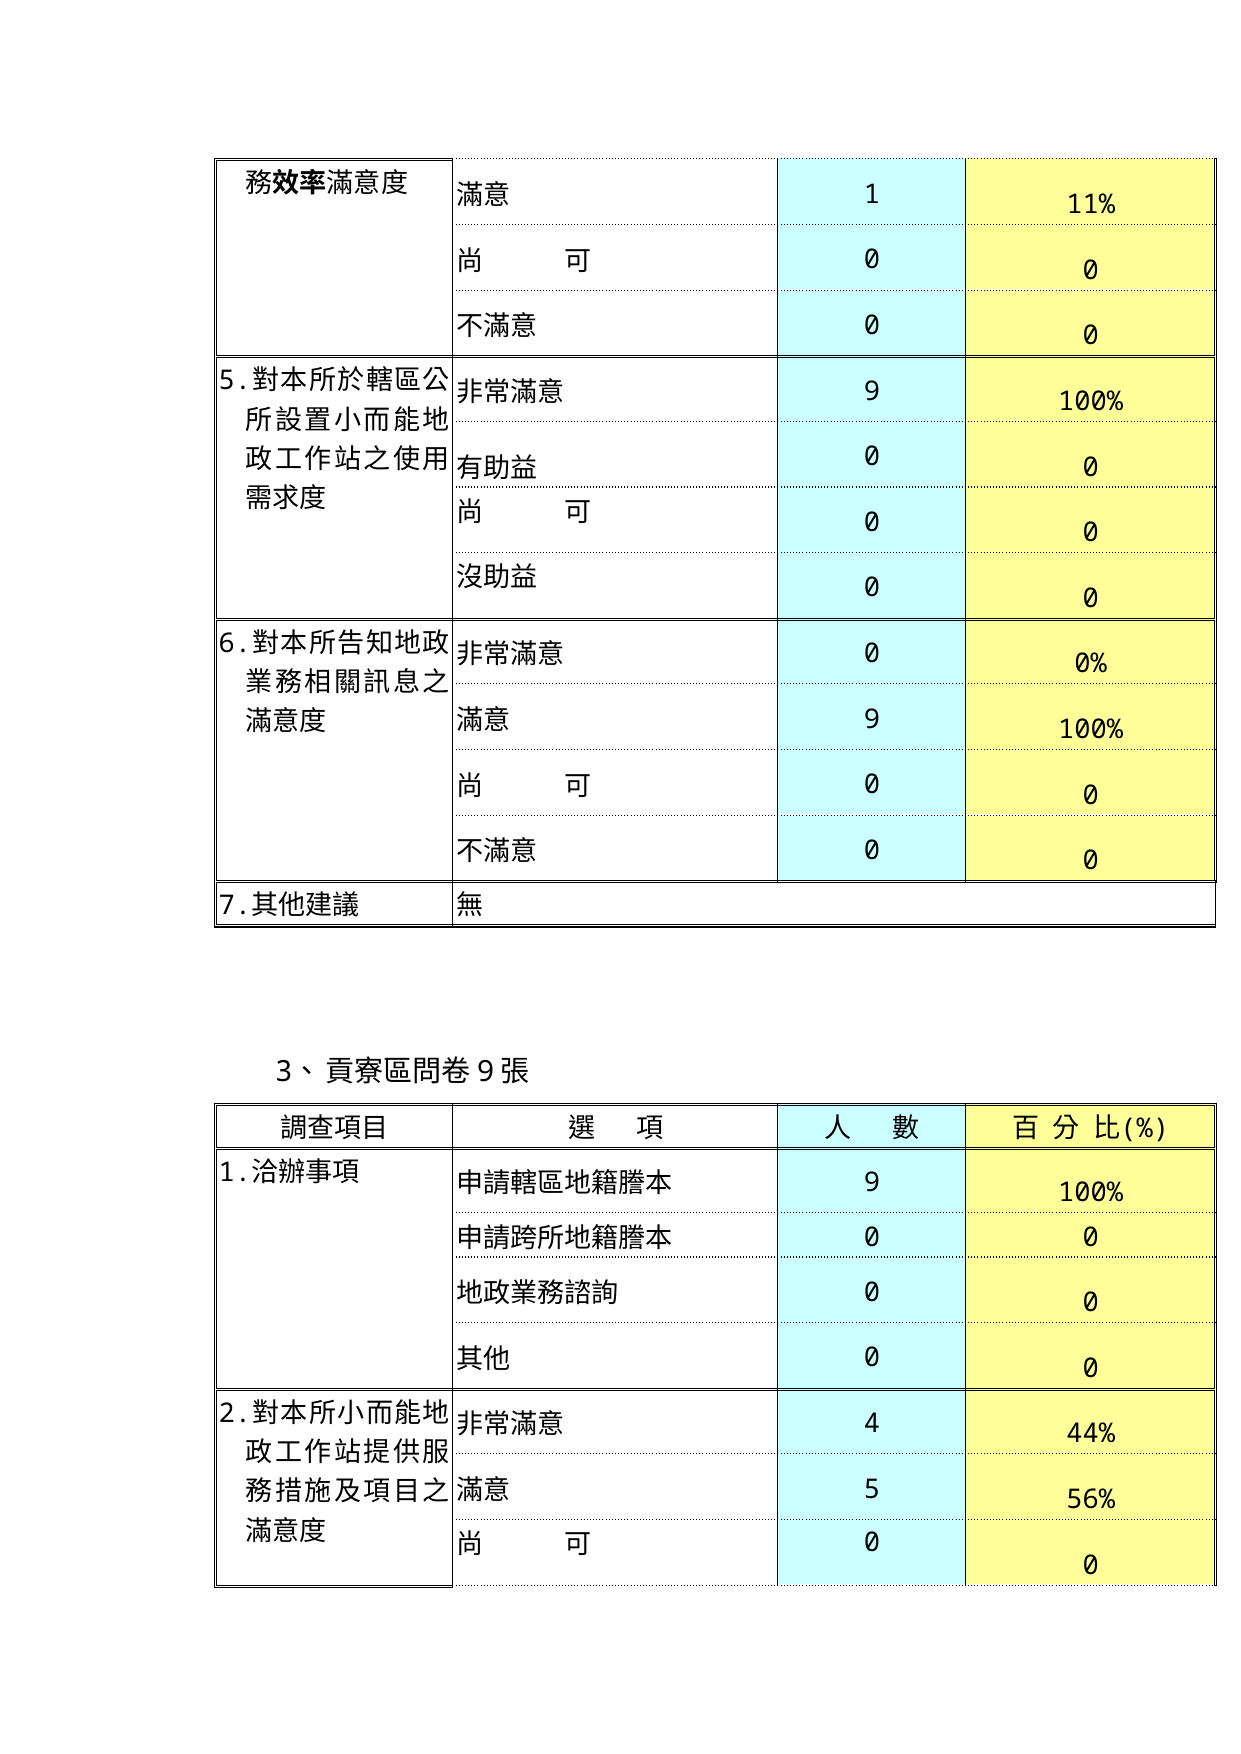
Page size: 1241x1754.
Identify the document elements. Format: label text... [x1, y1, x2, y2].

table_cell 4 [778, 1391, 965, 1453]
table_cell 申請轄區地籍謄本 [453, 1150, 777, 1212]
table_cell 0 [966, 552, 1214, 618]
table_cell 滿意 [453, 158, 777, 224]
table_cell 0 [966, 486, 1214, 552]
table_cell 0 [778, 1519, 965, 1584]
table_cell 5 [778, 1453, 965, 1519]
table_cell 非常滿意 [453, 1391, 777, 1453]
table_cell 5.對本所於轄區公所設置小而能地政工作站之使用需求度 [217, 358, 452, 618]
table_cell 0 [778, 815, 965, 880]
table_cell 非常滿意 [453, 621, 777, 683]
table_cell 0 [778, 1322, 965, 1388]
table_header 人 數 [778, 1106, 965, 1147]
table_cell 0 [966, 815, 1214, 880]
table_cell 不滿意 [453, 290, 777, 355]
table_cell 尚 可 [453, 224, 777, 289]
table_cell 0 [966, 224, 1214, 289]
table_cell 100% [966, 1150, 1214, 1212]
table_cell 100% [966, 358, 1214, 421]
table_cell 申請跨所地籍謄本 [453, 1212, 777, 1256]
table_cell 6.對本所告知地政業務相關訊息之滿意度 [217, 621, 452, 880]
table_cell 尚 可 [453, 486, 777, 552]
table_cell 44% [966, 1391, 1214, 1453]
table_cell 0% [966, 621, 1214, 683]
table_header 百 分 比(%) [966, 1106, 1214, 1147]
table_cell 56% [966, 1453, 1214, 1519]
table_cell 0 [778, 1212, 965, 1256]
table_cell 地政業務諮詢 [453, 1256, 777, 1322]
table_cell 1.洽辦事項 [217, 1150, 452, 1388]
table_cell 0 [966, 1212, 1214, 1256]
table_cell 1 [778, 158, 965, 224]
table_cell 0 [778, 621, 965, 683]
table_cell 滿意 [453, 683, 777, 749]
table_cell 0 [778, 552, 965, 618]
table_cell 沒助益 [453, 552, 777, 618]
table_cell 100% [966, 683, 1214, 749]
table_cell 務效率滿意度 [217, 161, 452, 355]
table_cell 0 [966, 290, 1214, 355]
table_cell 9 [778, 1150, 965, 1212]
table_cell 有助益 [453, 421, 777, 486]
table_cell 0 [778, 1256, 965, 1322]
table_cell 0 [966, 749, 1214, 814]
table_cell 0 [778, 421, 965, 486]
table_cell 7.其他建議 [217, 883, 452, 924]
list 貢寮區問卷9張 [275, 1027, 1053, 1090]
table_cell 尚 可 [453, 1519, 777, 1584]
table_cell 0 [966, 1322, 1214, 1388]
table_header 選 項 [453, 1106, 777, 1147]
table_cell 2.對本所小而能地政工作站提供服務措施及項目之滿意度 [217, 1391, 452, 1584]
table_cell 0 [778, 224, 965, 289]
table_cell 9 [778, 358, 965, 421]
table_cell 0 [966, 1256, 1214, 1322]
table_header 調查項目 [217, 1106, 452, 1147]
table_cell 11% [966, 158, 1214, 224]
table_cell 0 [778, 749, 965, 814]
table_cell 滿意 [453, 1453, 777, 1519]
table_cell 不滿意 [453, 815, 777, 880]
table_cell 其他 [453, 1322, 777, 1388]
table_cell 無 [453, 883, 1215, 924]
table_cell 尚 可 [453, 749, 777, 814]
table_cell 0 [778, 290, 965, 355]
table_cell 0 [778, 486, 965, 552]
table_cell 9 [778, 683, 965, 749]
table_cell 非常滿意 [453, 358, 777, 421]
table_cell 0 [966, 421, 1214, 486]
table_cell 0 [966, 1519, 1214, 1584]
